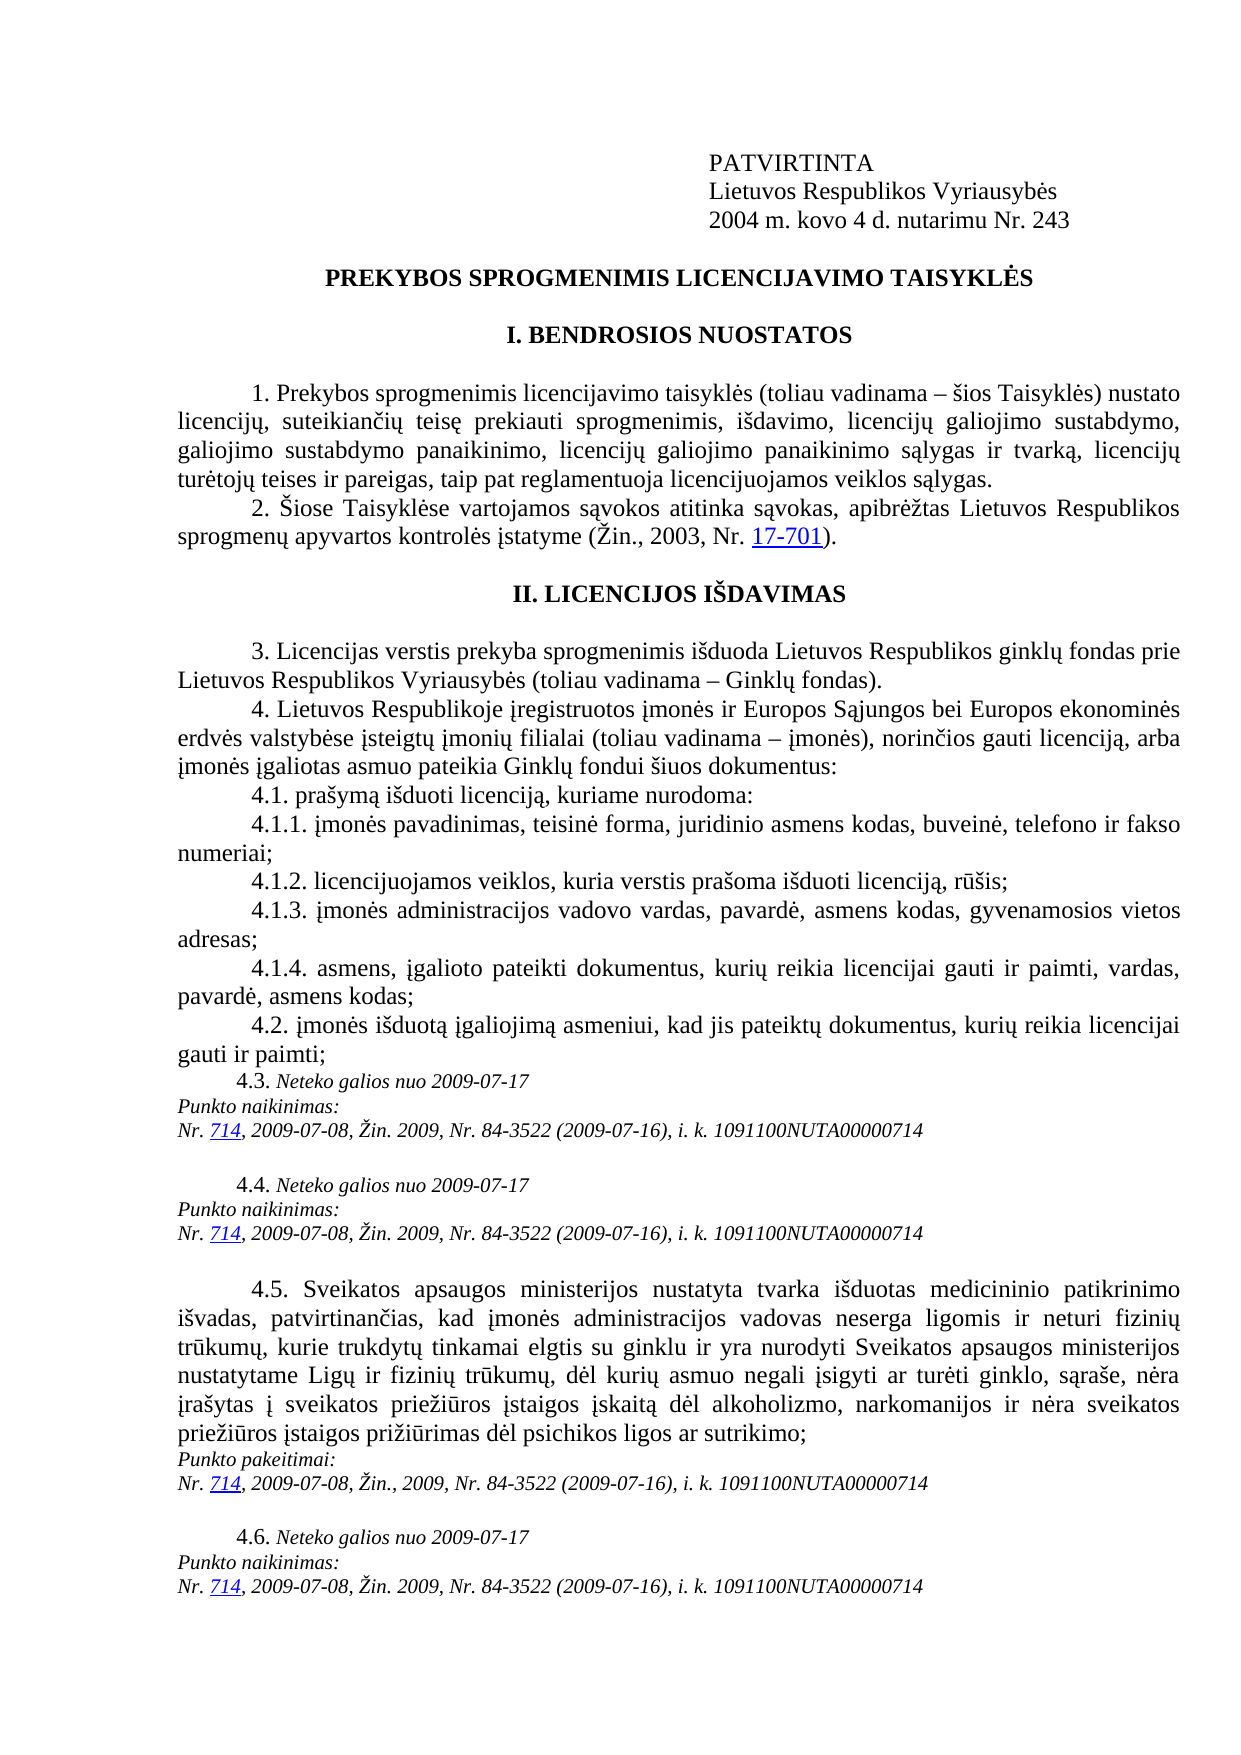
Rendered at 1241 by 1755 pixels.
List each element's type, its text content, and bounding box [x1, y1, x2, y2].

text 2. Šiose Taisyklėse vartojamos sąvokos atitinka sąvokas, apibrėžtas Lietuvos Respublikos sprogmenų apyvartos kontrolės įstatyme (Žin., 2003, Nr. 17-701). [177, 493, 1181, 550]
text 4. Lietuvos Respublikoje įregistruotos įmonės ir Europos Sąjungos bei Europos ekonominės erdvės valstybėse įsteigtų įmonių filialai (toliau vadinama – įmonės), norinčios gauti licenciją, arba įmonės įgaliotas asmuo pateikia Ginklų fondui šiuos dokumentus: [177, 694, 1181, 780]
text Nr. 714, 2009-07-08, Žin. 2009, Nr. 84-3522 (2009-07-16), i. k. 1091100NUTA00000714 [177, 1574, 1181, 1598]
text I. BENDROSIOS NUOSTATOS [177, 320, 1181, 349]
text 4.1.2. licencijuojamos veiklos, kuria verstis prašoma išduoti licenciją, rūšis; [177, 866, 1181, 895]
text 4.3. Neteko galios nuo 2009-07-17 [177, 1068, 1181, 1094]
text PREKYBOS SPROGMENIMIS LICENCIJAVIMO TAISYKLĖS [177, 263, 1181, 291]
text Punkto naikinimas: [177, 1094, 1181, 1118]
text PATVIRTINTA [177, 148, 1181, 176]
text Punkto naikinimas: [177, 1550, 1181, 1574]
text Nr. 714, 2009-07-08, Žin. 2009, Nr. 84-3522 (2009-07-16), i. k. 1091100NUTA00000714 [177, 1221, 1181, 1245]
text 3. Licencijas verstis prekyba sprogmenimis išduoda Lietuvos Respublikos ginklų fondas prie Lietuvos Respublikos Vyriausybės (toliau vadinama – Ginklų fondas). [177, 636, 1181, 694]
text 4.1.4. asmens, įgalioto pateikti dokumentus, kurių reikia licencijai gauti ir paimti, vardas, pavardė, asmens kodas; [177, 953, 1181, 1010]
text II. LICENCIJOS IŠDAVIMAS [177, 579, 1181, 608]
text Punkto naikinimas: [177, 1197, 1181, 1221]
text 4.1. prašymą išduoti licenciją, kuriame nurodoma: [177, 780, 1181, 809]
text Punkto pakeitimai: [177, 1447, 1181, 1471]
text 4.1.1. įmonės pavadinimas, teisinė forma, juridinio asmens kodas, buveinė, telefono ir fakso numeriai; [177, 809, 1181, 866]
text 4.2. įmonės išduotą įgaliojimą asmeniui, kad jis pateiktų dokumentus, kurių reikia licencijai gauti ir paimti; [177, 1010, 1181, 1068]
text 1. Prekybos sprogmenimis licencijavimo taisyklės (toliau vadinama – šios Taisyklės) nustato licencijų, suteikiančių teisę prekiauti sprogmenimis, išdavimo, licencijų galiojimo sustabdymo, galiojimo sustabdymo panaikinimo, licencijų galiojimo panaikinimo sąlygas ir tvarką, licencijų turėtojų teises ir pareigas, taip pat reglamentuoja licencijuojamos veiklos sąlygas. [177, 378, 1181, 493]
text Nr. 714, 2009-07-08, Žin., 2009, Nr. 84-3522 (2009-07-16), i. k. 1091100NUTA00000714 [177, 1471, 1181, 1495]
text Lietuvos Respublikos Vyriausybės [177, 176, 1181, 205]
text 4.6. Neteko galios nuo 2009-07-17 [177, 1523, 1181, 1550]
text 4.5. Sveikatos apsaugos ministerijos nustatyta tvarka išduotas medicininio patikrinimo išvadas, patvirtinančias, kad įmonės administracijos vadovas neserga ligomis ir neturi fizinių trūkumų, kurie trukdytų tinkamai elgtis su ginklu ir yra nurodyti Sveikatos apsaugos ministerijos nustatytame Ligų ir fizinių trūkumų, dėl kurių asmuo negali įsigyti ar turėti ginklo, sąraše, nėra įrašytas į sveikatos priežiūros įstaigos įskaitą dėl alkoholizmo, narkomanijos ir nėra sveikatos priežiūros įstaigos prižiūrimas dėl psichikos ligos ar sutrikimo; [177, 1274, 1181, 1447]
text Nr. 714, 2009-07-08, Žin. 2009, Nr. 84-3522 (2009-07-16), i. k. 1091100NUTA00000714 [177, 1118, 1181, 1142]
text 4.4. Neteko galios nuo 2009-07-17 [177, 1171, 1181, 1197]
text 4.1.3. įmonės administracijos vadovo vardas, pavardė, asmens kodas, gyvenamosios vietos adresas; [177, 895, 1181, 953]
text 2004 m. kovo 4 d. nutarimu Nr. 243 [177, 205, 1181, 234]
